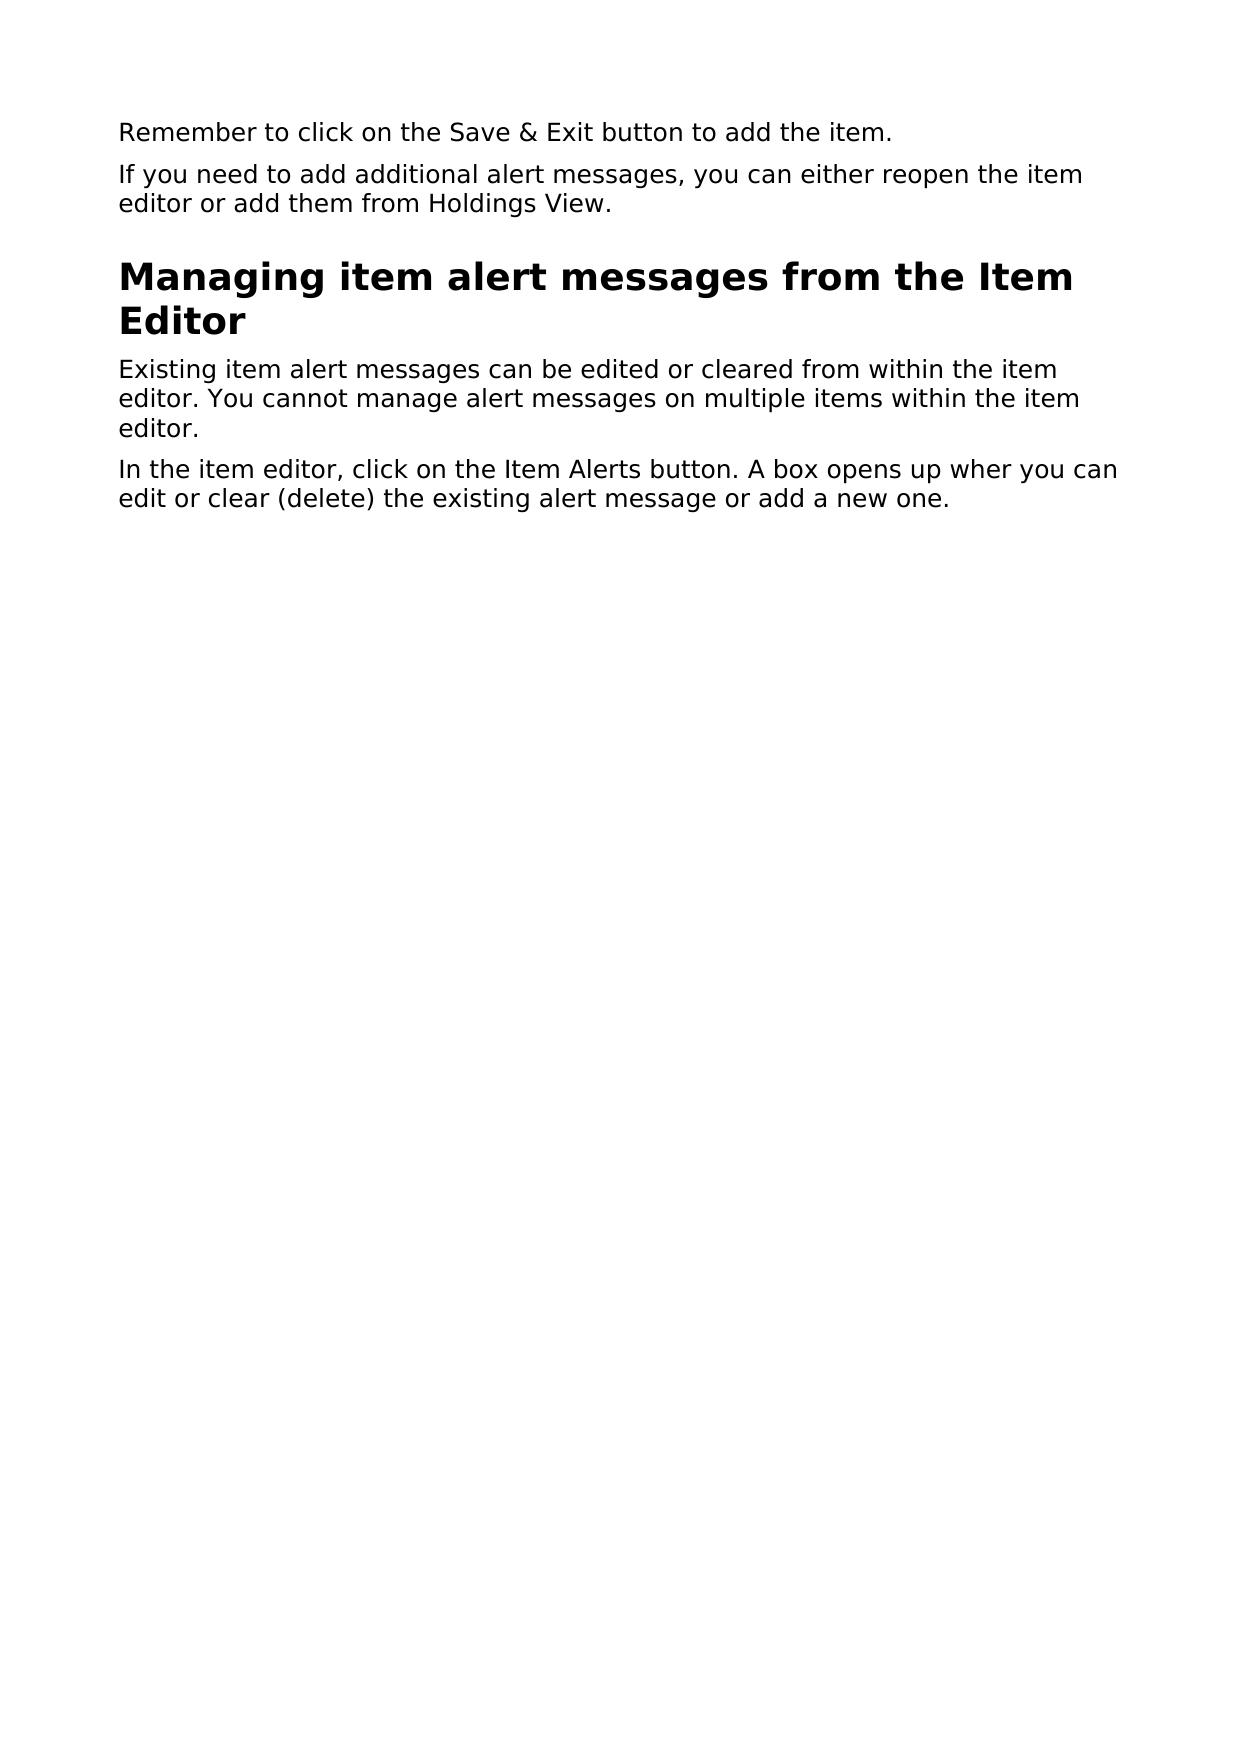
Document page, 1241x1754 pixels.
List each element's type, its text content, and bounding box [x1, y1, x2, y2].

text Remember to click on the Save & Exit button to add the item. [118, 118, 1122, 147]
text Existing item alert messages can be edited or cleared from within the item editor. You cannot manage alert messages on multiple items within the item editor. [118, 355, 1122, 443]
text In the item editor, click on the Item Alerts button. A box opens up wher you can edit or clear (delete) the existing alert message or add a new one. [118, 455, 1122, 514]
text If you need to add additional alert messages, you can either reopen the item editor or add them from Holdings View. [118, 160, 1122, 218]
subtitle Managing item alert messages from the Item Editor [118, 256, 1122, 343]
